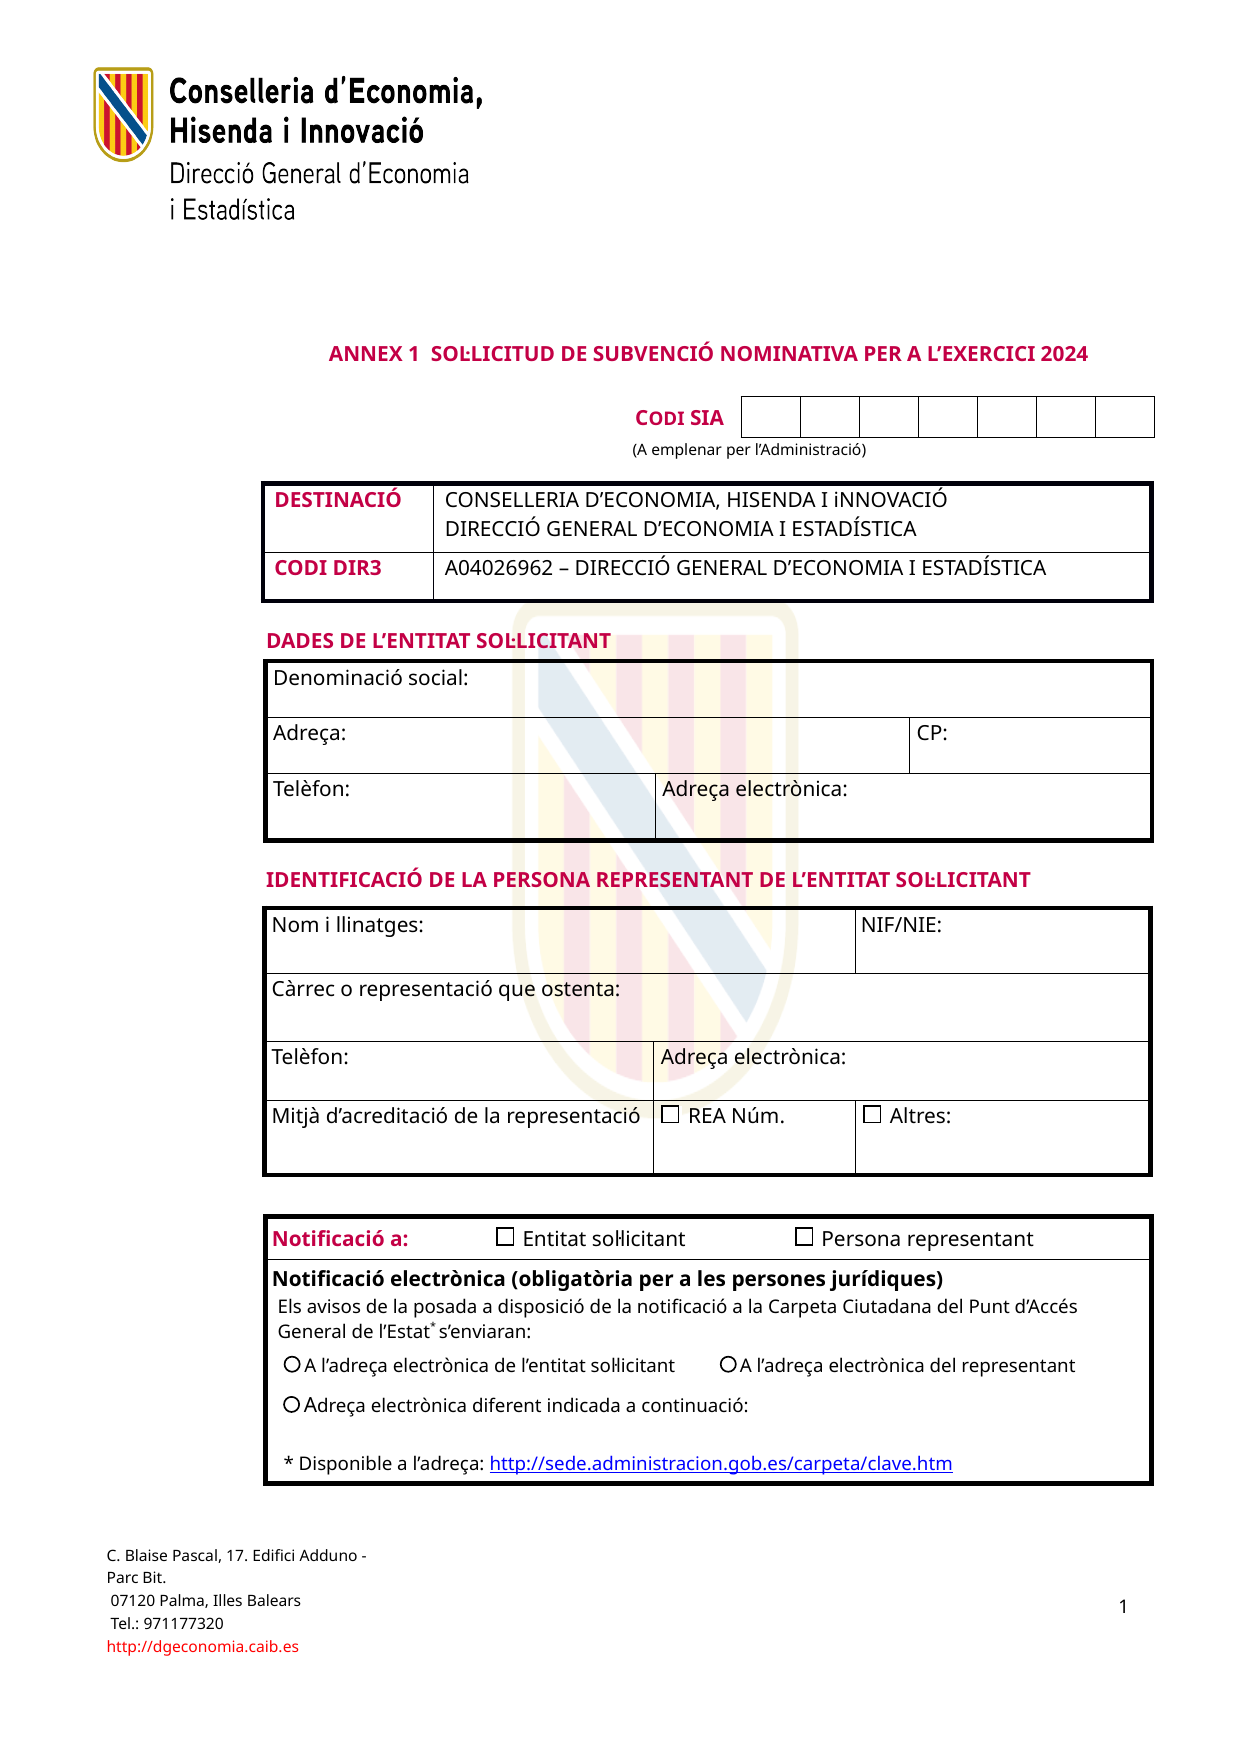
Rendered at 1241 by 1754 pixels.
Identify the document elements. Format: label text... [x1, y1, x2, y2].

text IDENTIFICACIÓ DE LA PERSONA REPRESENTANT DE L’ENTITAT SOL·LICITANT [266, 865, 1152, 894]
table_header NIF/NIE: [856, 910, 1148, 973]
table_header Nom i llinatges: [267, 910, 855, 973]
table_cell Càrrec o representació que ostenta: [267, 974, 1148, 1041]
table_header CONSELLERIA D’ECONOMIA, HISENDA I iNNOVACIÓ DIRECCIÓ GENERAL D’ECONOMIA I ESTADÍSTICA [434, 486, 1149, 552]
table_header [860, 397, 918, 437]
table_cell CODI DIR3 [265, 553, 433, 599]
table_cell Adreça electrònica: [656, 774, 1150, 838]
table_header [742, 397, 800, 437]
table_header [801, 397, 859, 437]
text (A emplenar per l’Administració) [266, 438, 1152, 459]
text ANNEX 1 SOL·LICITUD DE SUBVENCIÓ NOMINATIVA PER A L’EXERCICI 2024 [266, 339, 1152, 368]
table_header [1037, 397, 1095, 437]
table_cell CP: [910, 718, 1150, 773]
table_cell REA Núm. [654, 1101, 855, 1172]
table_header [919, 397, 977, 437]
table_header [978, 397, 1036, 437]
table_cell Adreça electrònica: [654, 1042, 1148, 1100]
table_cell Mitjà d’acreditació de la representació [267, 1101, 653, 1172]
table_cell Altres: [856, 1101, 1148, 1172]
table_header [1096, 397, 1154, 437]
table_header CODI SIA [629, 396, 741, 437]
picture [87, 58, 488, 229]
text DADES DE L’ENTITAT SOL·LICITANT [266, 626, 1152, 654]
table_header DESTINACIÓ [265, 486, 433, 552]
table_cell Telèfon: [267, 1042, 653, 1100]
table_cell A04026962 – DIRECCIÓ GENERAL D’ECONOMIA I ESTADÍSTICA [434, 553, 1149, 599]
table_header Denominació social: [268, 663, 1150, 717]
table_cell Telèfon: [268, 774, 655, 838]
table_header Notificació a: Entitat sol·licitant Persona representant [268, 1219, 1149, 1259]
table_cell Adreça: [268, 718, 909, 773]
table_cell [264, 1177, 1151, 1208]
table_cell Notificació electrònica (obligatòria per a les persones jurídiques) Els avisos de la posada a disposició de la notificació a la Carpeta Ciutadana del Punt d’Accés General de l’Estat* s’enviaran: A l’adreça electrònica de l’entitat sol·licitant A l’adreça electrònica del representant Adreça electrònica diferent indicada a continuació: * Disponible a l’adreça: http://sede.administracion.gob.es/carpeta/clave.htm [268, 1260, 1149, 1481]
